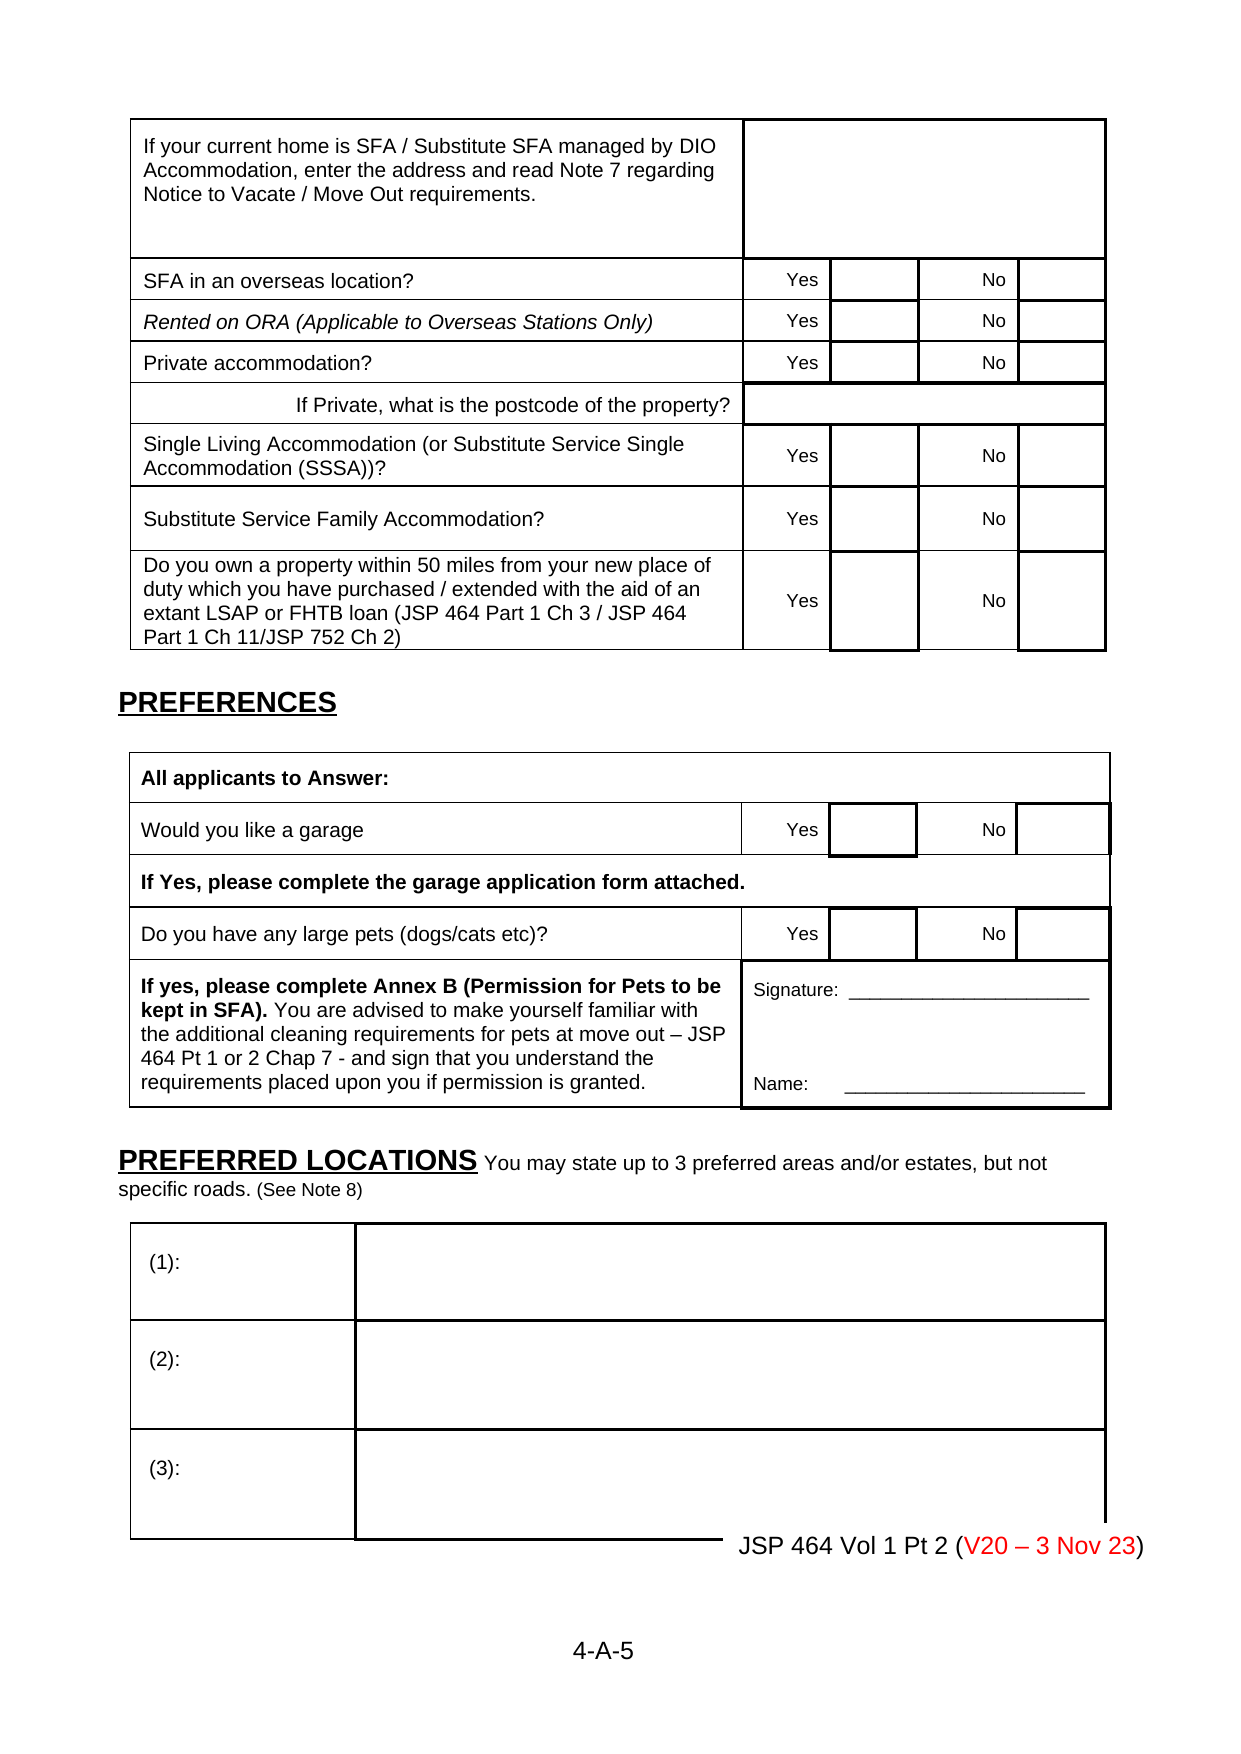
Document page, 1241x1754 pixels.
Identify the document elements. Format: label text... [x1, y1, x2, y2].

table_cell [745, 121, 1104, 257]
table_cell [1020, 553, 1104, 648]
table_cell Yes [744, 342, 829, 381]
table_cell [832, 488, 917, 549]
table_cell [1020, 343, 1104, 381]
table_cell [357, 1431, 1104, 1538]
table_cell Rented on ORA (Applicable to Overseas Stations Only) [131, 300, 742, 340]
table_cell Signature: _______________________ Name: _______________________ [743, 962, 1108, 1106]
table_cell No [920, 300, 1017, 340]
table_cell Single Living Accommodation (or Substitute Service Single Accommodation (SSSA))? [131, 424, 742, 485]
table_cell [1020, 488, 1104, 549]
table_cell Yes [744, 300, 829, 340]
table_cell (2): [131, 1321, 354, 1428]
table_cell [357, 1322, 1104, 1428]
table_cell [1018, 805, 1108, 854]
table_cell [832, 343, 917, 381]
table_cell Yes [742, 803, 828, 854]
table_cell [832, 553, 917, 648]
table_cell If yes, please complete Annex B (Permission for Pets to be kept in SFA). You are advised to make yourself familiar with the additional cleaning requirements for pets at move out – JSP 464 Pt 1 or 2 Chap 7 - and sign that you understand the requirements placed upon you if permission is granted. [130, 960, 740, 1106]
text PREFERRED LOCATIONS You may state up to 3 preferred areas and/or estates, but not specific roads. (See Note 8) [118, 1143, 1122, 1201]
table_cell Would you like a garage [130, 803, 741, 854]
table_header All applicants to Answer: [130, 753, 1109, 802]
table_cell [832, 260, 917, 299]
table_cell No [920, 426, 1017, 485]
table_cell If your current home is SFA / Substitute SFA managed by DIO Accommodation, enter the address and read Note 7 regarding Notice to Vacate / Move Out requirements. [131, 120, 742, 257]
table_cell No [920, 260, 1017, 299]
table_cell [1018, 910, 1108, 958]
table_cell [831, 805, 915, 854]
table_cell [1020, 426, 1104, 485]
table_cell [831, 910, 915, 958]
table_cell No [918, 803, 1015, 854]
table_cell [745, 385, 1104, 423]
table_cell Substitute Service Family Accommodation? [131, 487, 742, 549]
table_cell (3): [131, 1430, 354, 1538]
table_cell No [920, 551, 1017, 648]
table_cell Yes [744, 260, 829, 299]
table_cell Do you have any large pets (dogs/cats etc)? [130, 908, 741, 958]
table_cell [832, 426, 917, 485]
table_cell If Private, what is the postcode of the property? [131, 383, 742, 423]
table_cell Yes [744, 551, 829, 648]
table_header (1): [131, 1224, 354, 1319]
table_cell [1020, 302, 1104, 340]
table_cell Yes [742, 908, 828, 958]
table_cell [1020, 260, 1104, 299]
table_cell Yes [744, 487, 829, 549]
table_cell Private accommodation? [131, 342, 742, 381]
table_cell Do you own a property within 50 miles from your new place of duty which you have purchased / extended with the aid of an extant LSAP or FHTB loan (JSP 464 Part 1 Ch 3 / JSP 464 Part 1 Ch 11/JSP 752 Ch 2) [131, 551, 742, 648]
table_header [357, 1225, 1104, 1319]
table_cell No [918, 908, 1015, 958]
table_cell SFA in an overseas location? [131, 259, 742, 299]
table_cell If Yes, please complete the garage application form attached. [130, 855, 1109, 906]
table_cell Yes [744, 426, 829, 485]
table_cell No [920, 487, 1017, 549]
text PREFERENCES [118, 685, 1122, 719]
table_cell No [920, 342, 1017, 381]
table_cell [832, 302, 917, 340]
